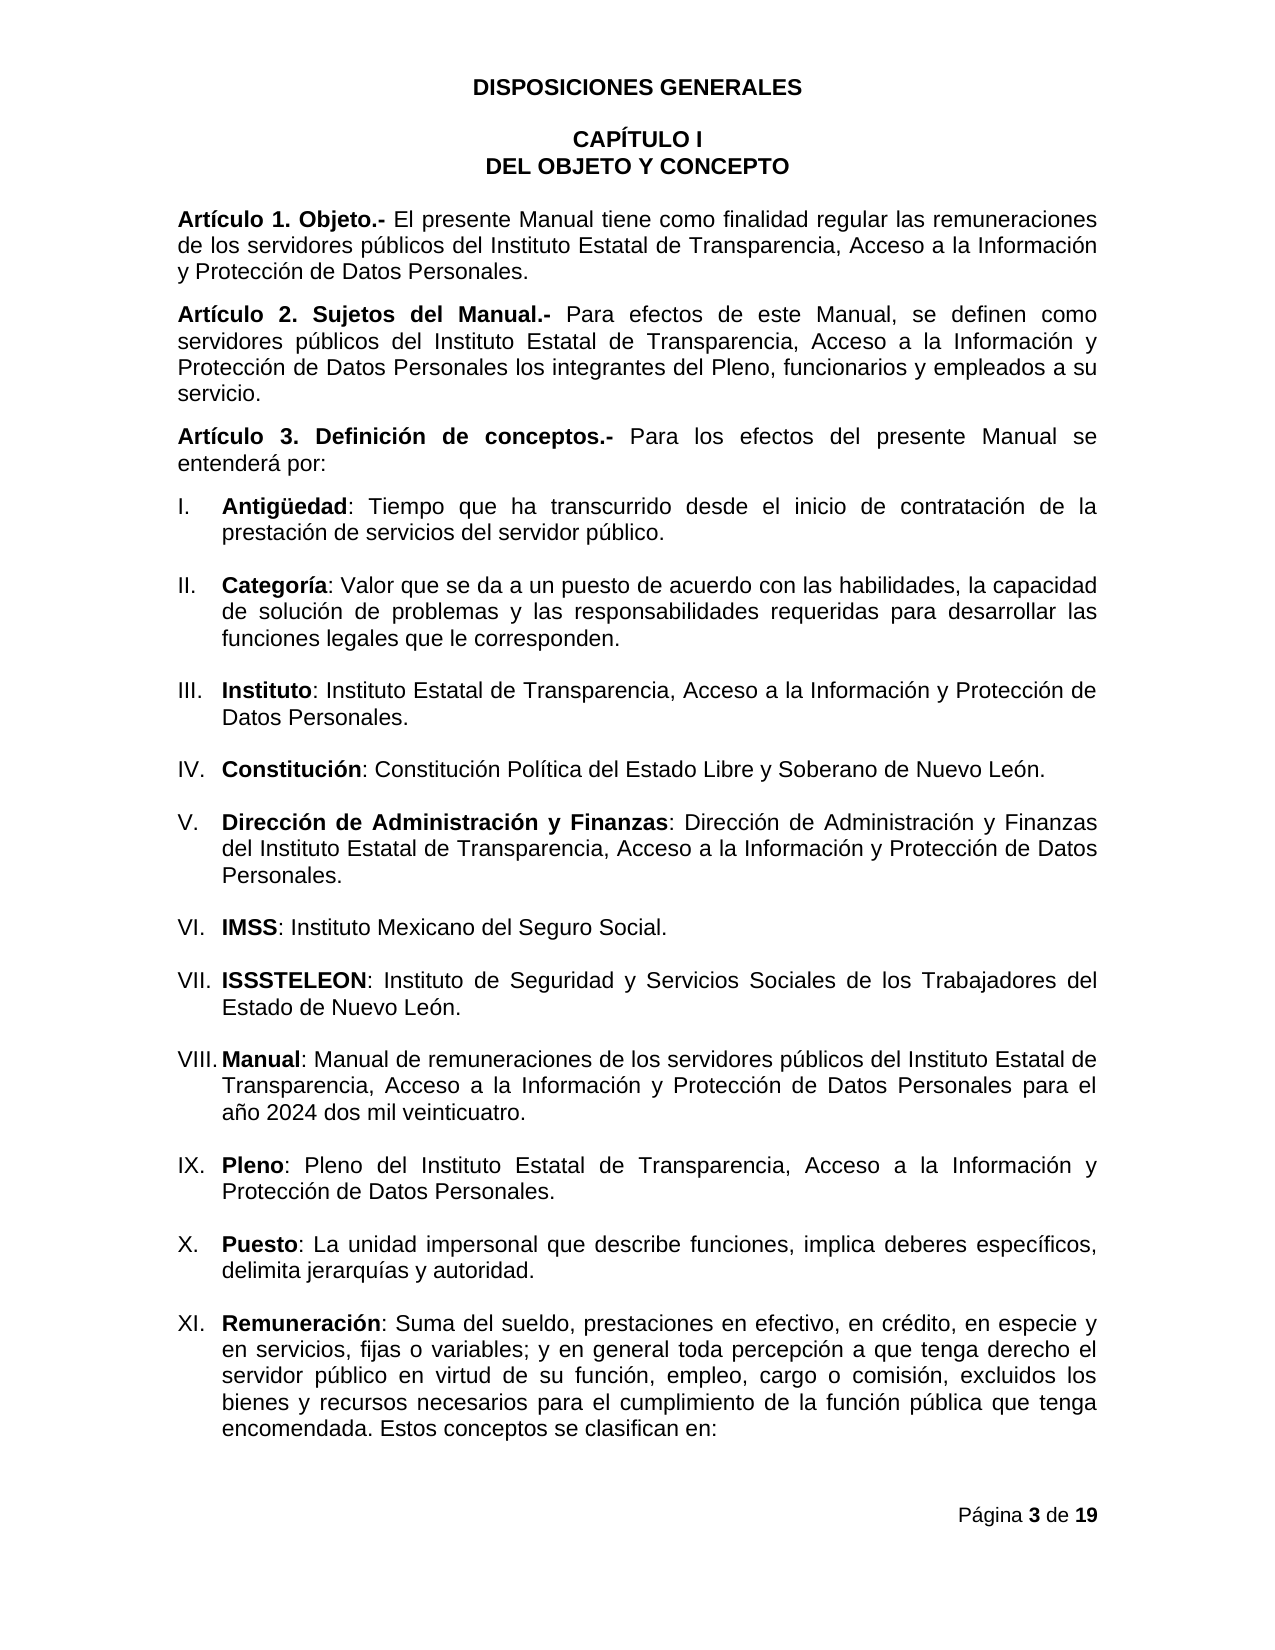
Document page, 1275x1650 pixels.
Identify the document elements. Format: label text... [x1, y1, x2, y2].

list Pleno: Pleno del Instituto Estatal de Transparencia, Acceso a la Información y Protección de Datos Personales. [177, 1152, 1098, 1204]
text CAPÍTULO I [177, 126, 1098, 153]
list ISSSTELEON: Instituto de Seguridad y Servicios Sociales de los Trabajadores del Estado de Nuevo León. [177, 967, 1098, 1020]
text Artículo 3. Definición de conceptos.- Para los efectos del presente Manual se entenderá por: [177, 423, 1098, 476]
list Puesto: La unidad impersonal que describe funciones, implica deberes específicos, delimita jerarquías y autoridad. [177, 1231, 1098, 1283]
text Artículo 1. Objeto.- El presente Manual tiene como finalidad regular las remuneraciones de los servidores públicos del Instituto Estatal de Transparencia, Acceso a la Información y Protección de Datos Personales. [177, 206, 1098, 284]
text Artículo 2. Sujetos del Manual.- Para efectos de este Manual, se definen como servidores públicos del Instituto Estatal de Transparencia, Acceso a la Información y Protección de Datos Personales los integrantes del Pleno, funcionarios y empleados a su servicio. [177, 301, 1098, 407]
list Instituto: Instituto Estatal de Transparencia, Acceso a la Información y Protección de Datos Personales. [177, 677, 1098, 730]
list Antigüedad: Tiempo que ha transcurrido desde el inicio de contratación de la prestación de servicios del servidor público. [177, 493, 1098, 545]
list Constitución: Constitución Política del Estado Libre y Soberano de Nuevo León. [177, 756, 1098, 783]
text DISPOSICIONES GENERALES [177, 74, 1098, 100]
list Categoría: Valor que se da a un puesto de acuerdo con las habilidades, la capacidad de solución de problemas y las responsabilidades requeridas para desarrollar las funciones legales que le corresponden. [177, 572, 1098, 651]
list IMSS: Instituto Mexicano del Seguro Social. [177, 914, 1098, 941]
list Remuneración: Suma del sueldo, prestaciones en efectivo, en crédito, en especie y en servicios, fijas o variables; y en general toda percepción a que tenga derecho el servidor público en virtud de su función, empleo, cargo o comisión, excluidos los bienes y recursos necesarios para el cumplimiento de la función pública que tenga encomendada. Estos conceptos se clasifican en: [177, 1310, 1098, 1441]
list Dirección de Administración y Finanzas: Dirección de Administración y Finanzas del Instituto Estatal de Transparencia, Acceso a la Información y Protección de Datos Personales. [177, 809, 1098, 888]
text DEL OBJETO Y CONCEPTO [177, 153, 1098, 179]
list Manual: Manual de remuneraciones de los servidores públicos del Instituto Estatal de Transparencia, Acceso a la Información y Protección de Datos Personales para el año 2024 dos mil veinticuatro. [177, 1046, 1098, 1125]
